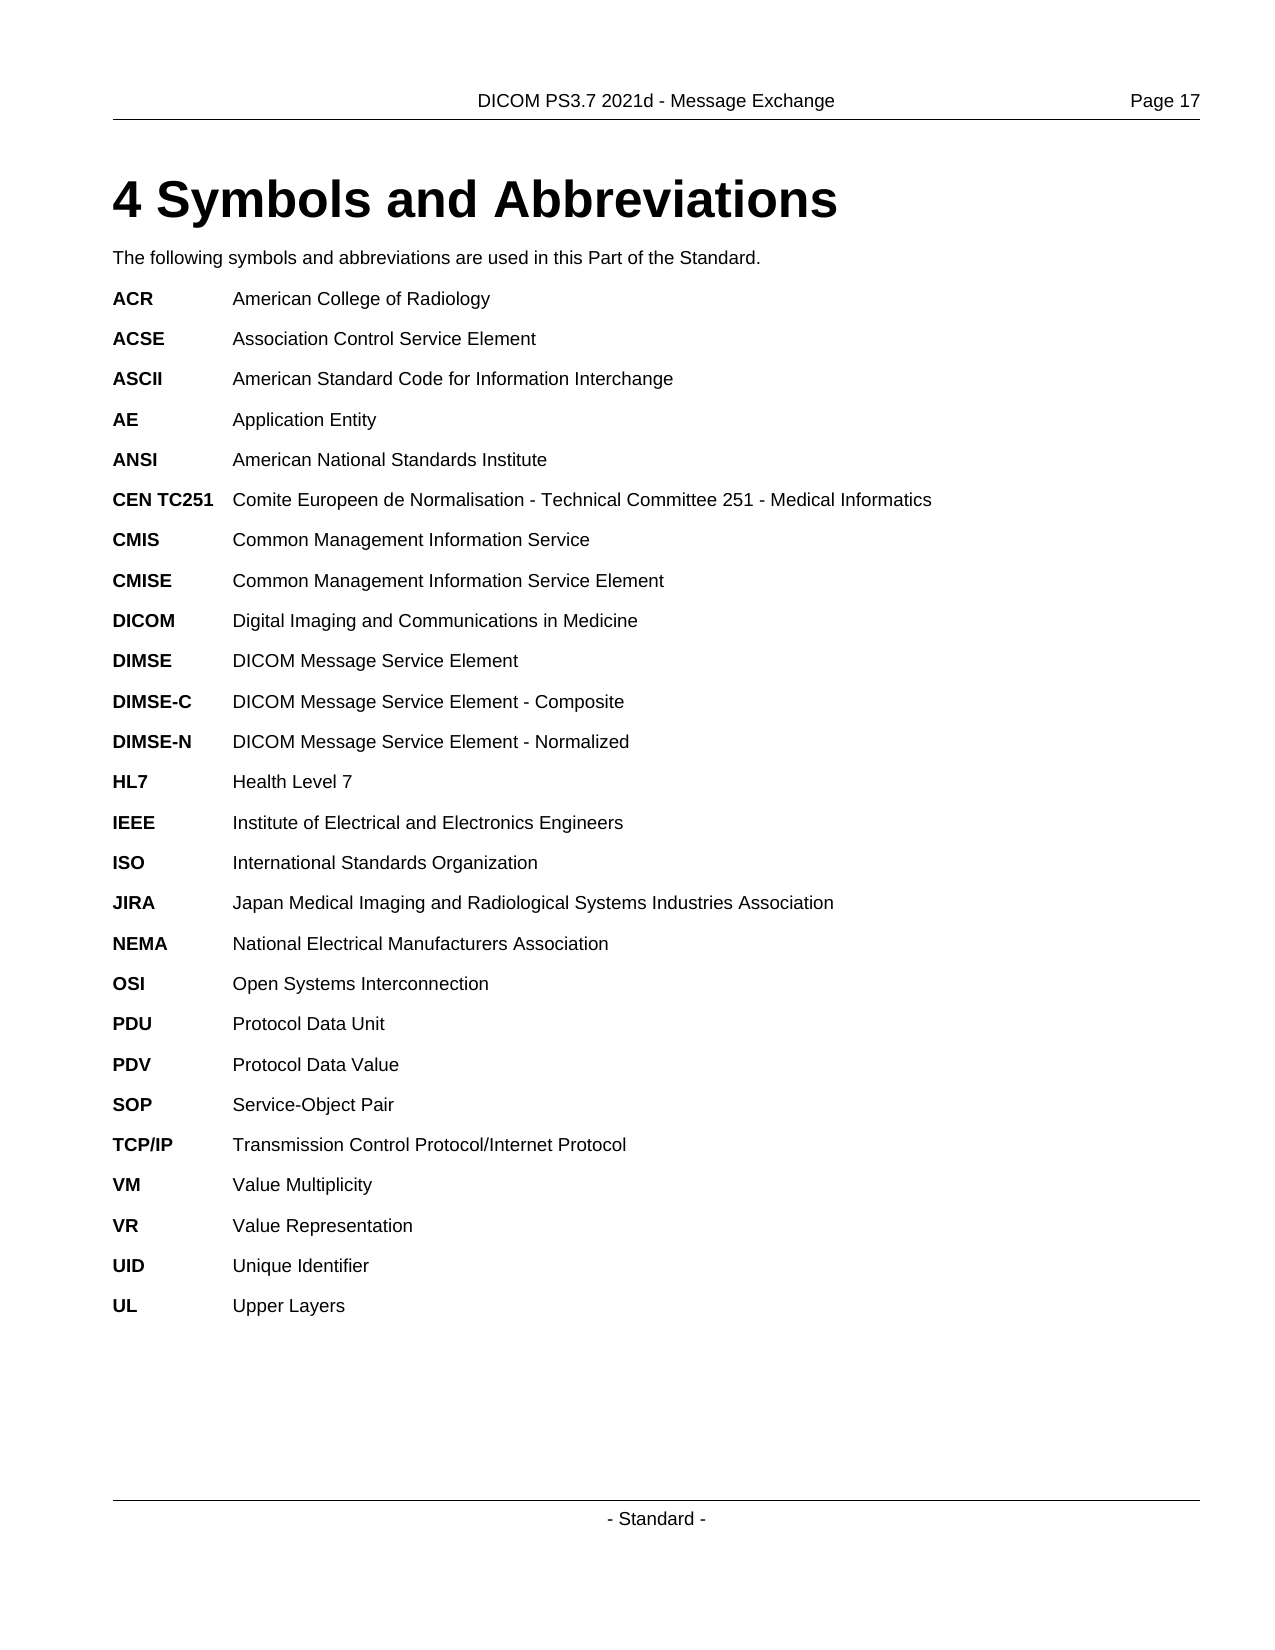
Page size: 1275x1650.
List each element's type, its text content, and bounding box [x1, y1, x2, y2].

text VR Value Representation [112, 1214, 1200, 1236]
text NEMA National Electrical Manufacturers Association [112, 932, 1200, 954]
text UID Unique Identifier [112, 1255, 1200, 1276]
text IEEE Institute of Electrical and Electronics Engineers [112, 811, 1200, 833]
text SOP Service-Object Pair [112, 1094, 1200, 1115]
text ACSE Association Control Service Element [112, 328, 1200, 349]
text DICOM Digital Imaging and Communications in Medicine [112, 610, 1200, 631]
text UL Upper Layers [112, 1295, 1200, 1317]
text DIMSE-C DICOM Message Service Element - Composite [112, 691, 1200, 712]
text CMIS Common Management Information Service [112, 529, 1200, 551]
text VM Value Multiplicity [112, 1174, 1200, 1196]
text JIRA Japan Medical Imaging and Radiological Systems Industries Association [112, 892, 1200, 914]
text The following symbols and abbreviations are used in this Part of the Standard. [112, 247, 1200, 269]
text 4 Symbols and Abbreviations [112, 169, 1200, 228]
text CMISE Common Management Information Service Element [112, 569, 1200, 591]
text DIMSE DICOM Message Service Element [112, 650, 1200, 672]
text ISO International Standards Organization [112, 852, 1200, 873]
text DIMSE-N DICOM Message Service Element - Normalized [112, 731, 1200, 752]
text OSI Open Systems Interconnection [112, 973, 1200, 994]
text AE Application Entity [112, 408, 1200, 430]
text CEN TC251 Comite Europeen de Normalisation - Technical Committee 251 - Medical Informatics [112, 489, 1200, 511]
text HL7 Health Level 7 [112, 771, 1200, 793]
text TCP/IP Transmission Control Protocol/Internet Protocol [112, 1134, 1200, 1156]
text ASCII American Standard Code for Information Interchange [112, 368, 1200, 389]
text PDV Protocol Data Value [112, 1053, 1200, 1075]
text PDU Protocol Data Unit [112, 1013, 1200, 1034]
text ANSI American National Standards Institute [112, 449, 1200, 470]
text ACR American College of Radiology [112, 287, 1200, 309]
